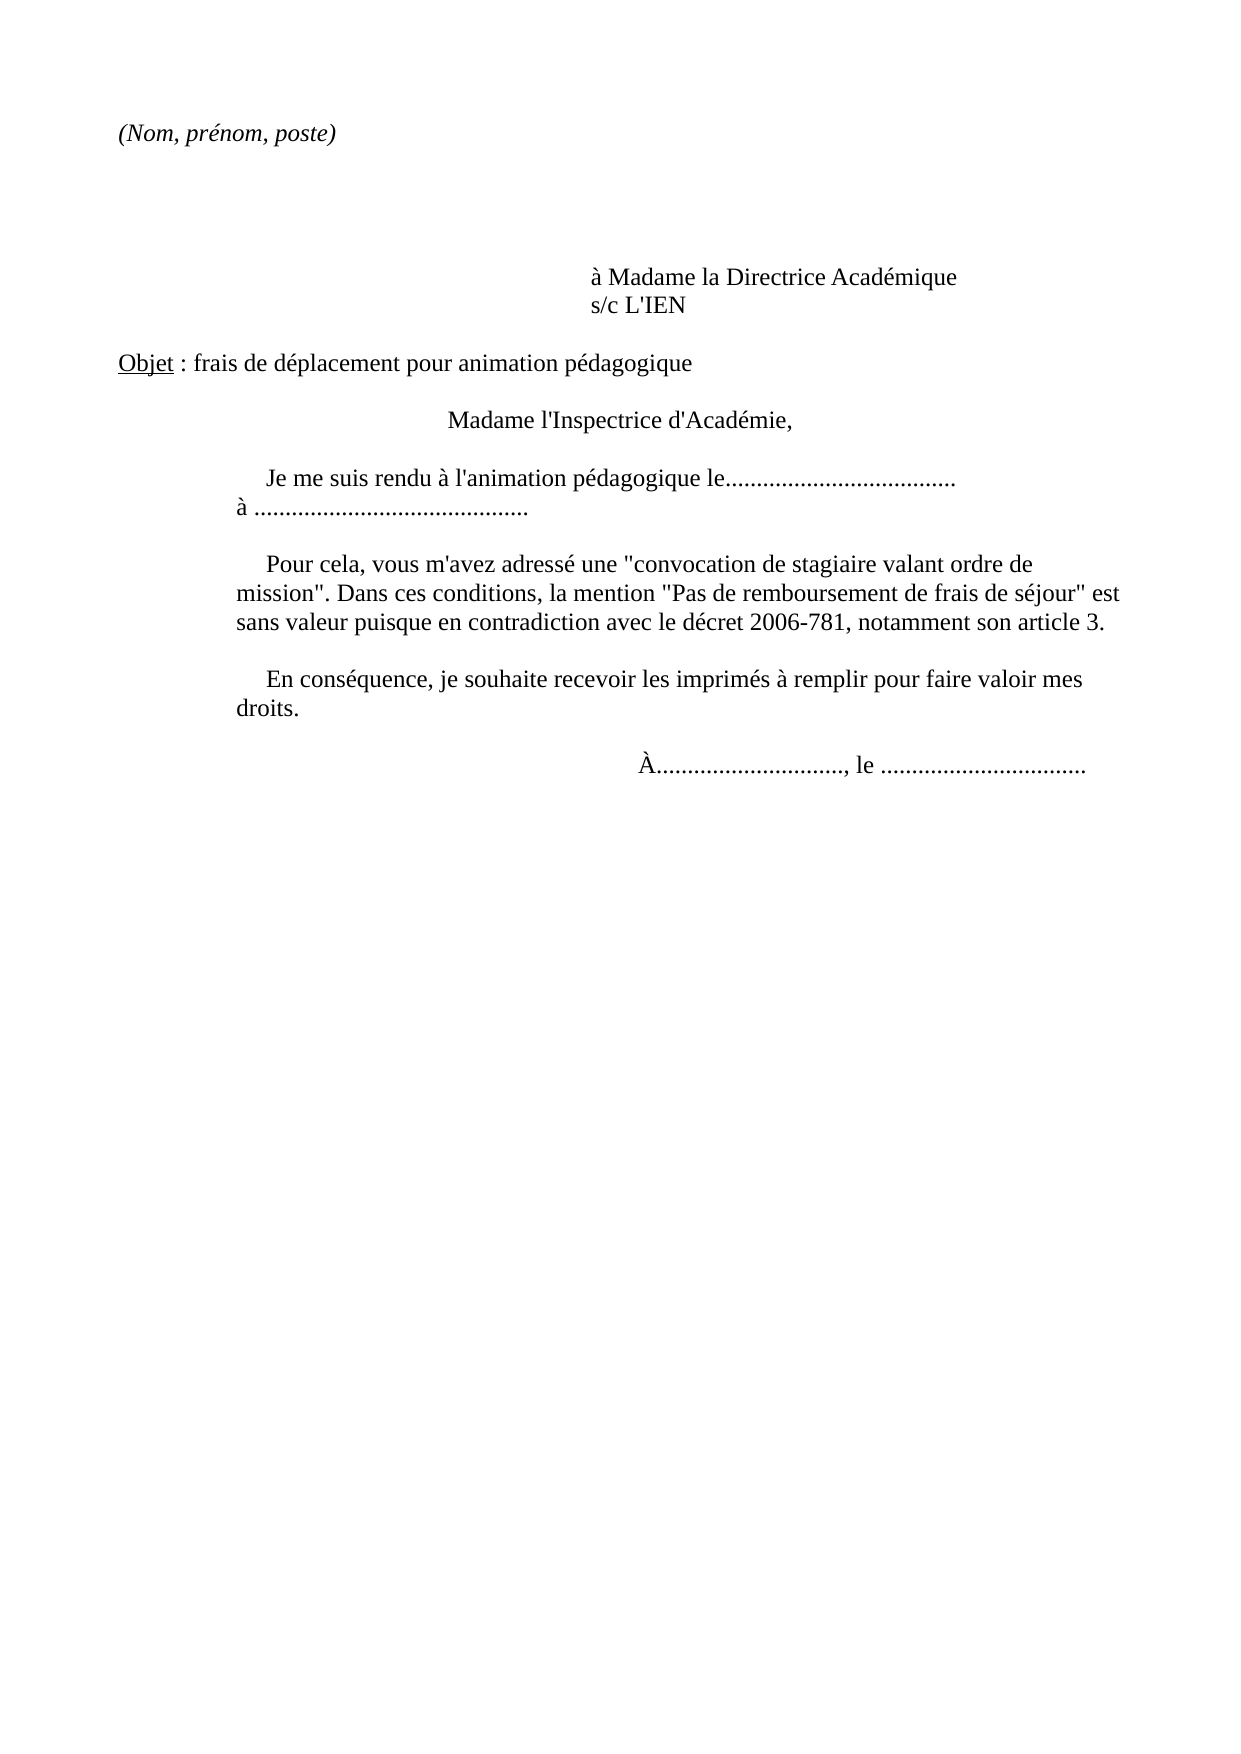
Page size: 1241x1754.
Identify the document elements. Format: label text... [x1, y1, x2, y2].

text En conséquence, je souhaite recevoir les imprimés à remplir pour faire valoir mes droits. [236, 664, 1122, 722]
text Madame l'Inspectrice d'Académie, [118, 406, 1122, 434]
text Je me suis rendu à l'animation pédagogique le..................................... à ............................................ [236, 463, 1122, 521]
text s/c L'IEN [591, 291, 1122, 319]
text (Nom, prénom, poste) [118, 118, 1122, 147]
text à Madame la Directrice Académique [591, 262, 1122, 291]
text Objet : frais de déplacement pour animation pédagogique [118, 348, 1122, 377]
text À.............................., le ................................. [602, 751, 1122, 779]
text Pour cela, vous m'avez adressé une "convocation de stagiaire valant ordre de mission". Dans ces conditions, la mention "Pas de remboursement de frais de séjour" est sans valeur puisque en contradiction avec le décret 2006-781, notamment son article 3. [236, 549, 1122, 636]
